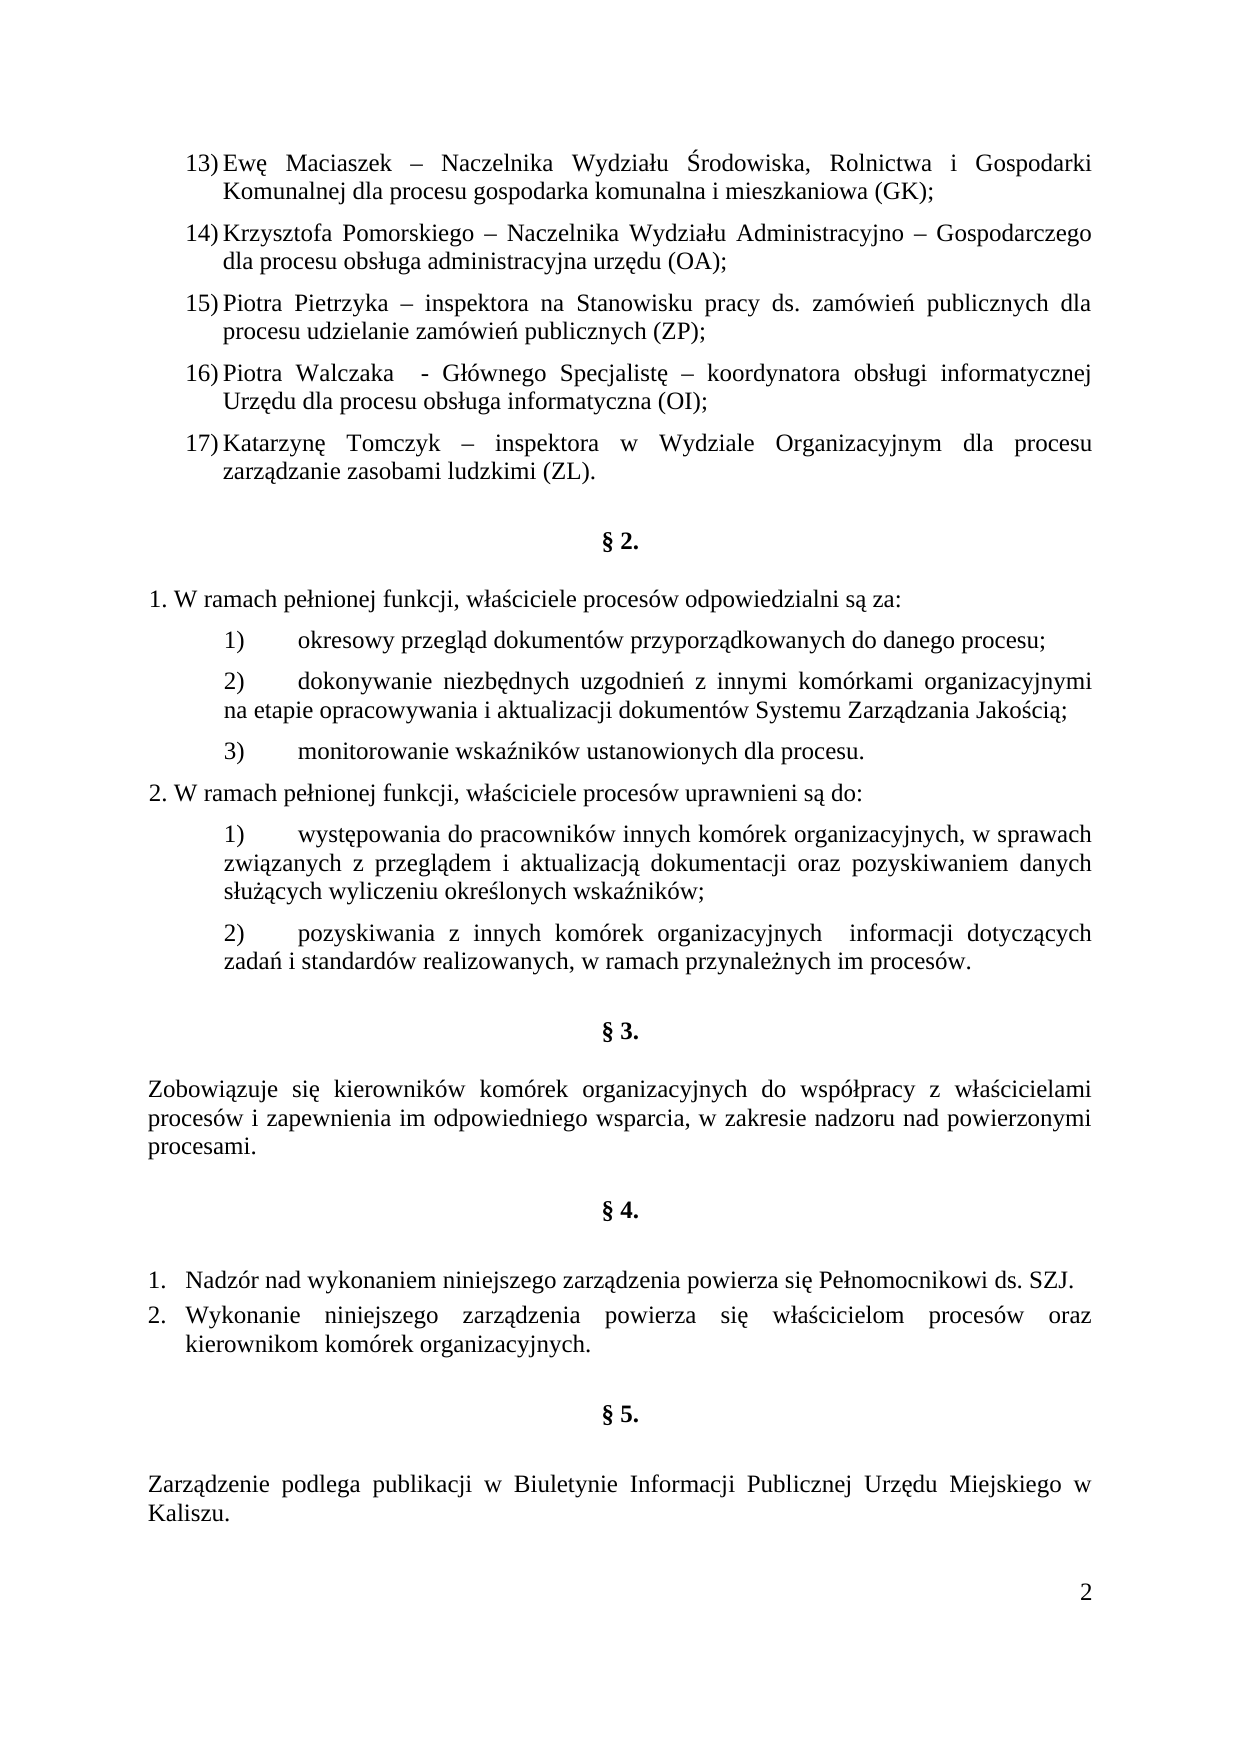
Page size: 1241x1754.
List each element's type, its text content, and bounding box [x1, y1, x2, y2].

list Wykonanie niniejszego zarządzenia powierza się właścicielom procesów oraz kierownikom komórek organizacyjnych. [148, 1300, 1092, 1358]
list Katarzynę Tomczyk – inspektora w Wydziale Organizacyjnym dla procesu zarządzanie zasobami ludzkimi (ZL). [185, 428, 1092, 485]
list dokonywanie niezbędnych uzgodnień z innymi komórkami organizacyjnymi na etapie opracowywania i aktualizacji dokumentów Systemu Zarządzania Jakością; [224, 666, 1092, 724]
list Ewę Maciaszek – Naczelnika Wydziału Środowiska, Rolnictwa i Gospodarki Komunalnej dla procesu gospodarka komunalna i mieszkaniowa (GK); [185, 148, 1092, 205]
list Krzysztofa Pomorskiego – Naczelnika Wydziału Administracyjno – Gospodarczego dla procesu obsługa administracyjna urzędu (OA); [185, 218, 1092, 275]
text § 4. [148, 1195, 1092, 1224]
list występowania do pracowników innych komórek organizacyjnych, w sprawach związanych z przeglądem i aktualizacją dokumentacji oraz pozyskiwaniem danych służących wyliczeniu określonych wskaźników; [224, 819, 1092, 905]
text 1. W ramach pełnionej funkcji, właściciele procesów odpowiedzialni są za: [149, 584, 1092, 613]
text 2. W ramach pełnionej funkcji, właściciele procesów uprawnieni są do: [149, 778, 1092, 806]
text § 5. [148, 1399, 1092, 1428]
list Piotra Pietrzyka – inspektora na Stanowisku pracy ds. zamówień publicznych dla procesu udzielanie zamówień publicznych (ZP); [185, 288, 1092, 345]
text § 3. [148, 1016, 1092, 1045]
text Zarządzenie podlega publikacji w Biuletynie Informacji Publicznej Urzędu Miejskiego w Kaliszu. [148, 1469, 1092, 1526]
text Zobowiązuje się kierowników komórek organizacyjnych do współpracy z właścicielami procesów i zapewnienia im odpowiedniego wsparcia, w zakresie nadzoru nad powierzonymi procesami. [148, 1074, 1092, 1160]
list Piotra Walczaka - Głównego Specjalistę – koordynatora obsługi informatycznej Urzędu dla procesu obsługa informatyczna (OI); [185, 358, 1092, 415]
list pozyskiwania z innych komórek organizacyjnych informacji dotyczących zadań i standardów realizowanych, w ramach przynależnych im procesów. [224, 918, 1092, 975]
list monitorowanie wskaźników ustanowionych dla procesu. [224, 736, 1092, 765]
text § 2. [148, 526, 1092, 555]
list Nadzór nad wykonaniem niniejszego zarządzenia powierza się Pełnomocnikowi ds. SZJ. [148, 1265, 1092, 1294]
list okresowy przegląd dokumentów przyporządkowanych do danego procesu; [224, 625, 1092, 654]
